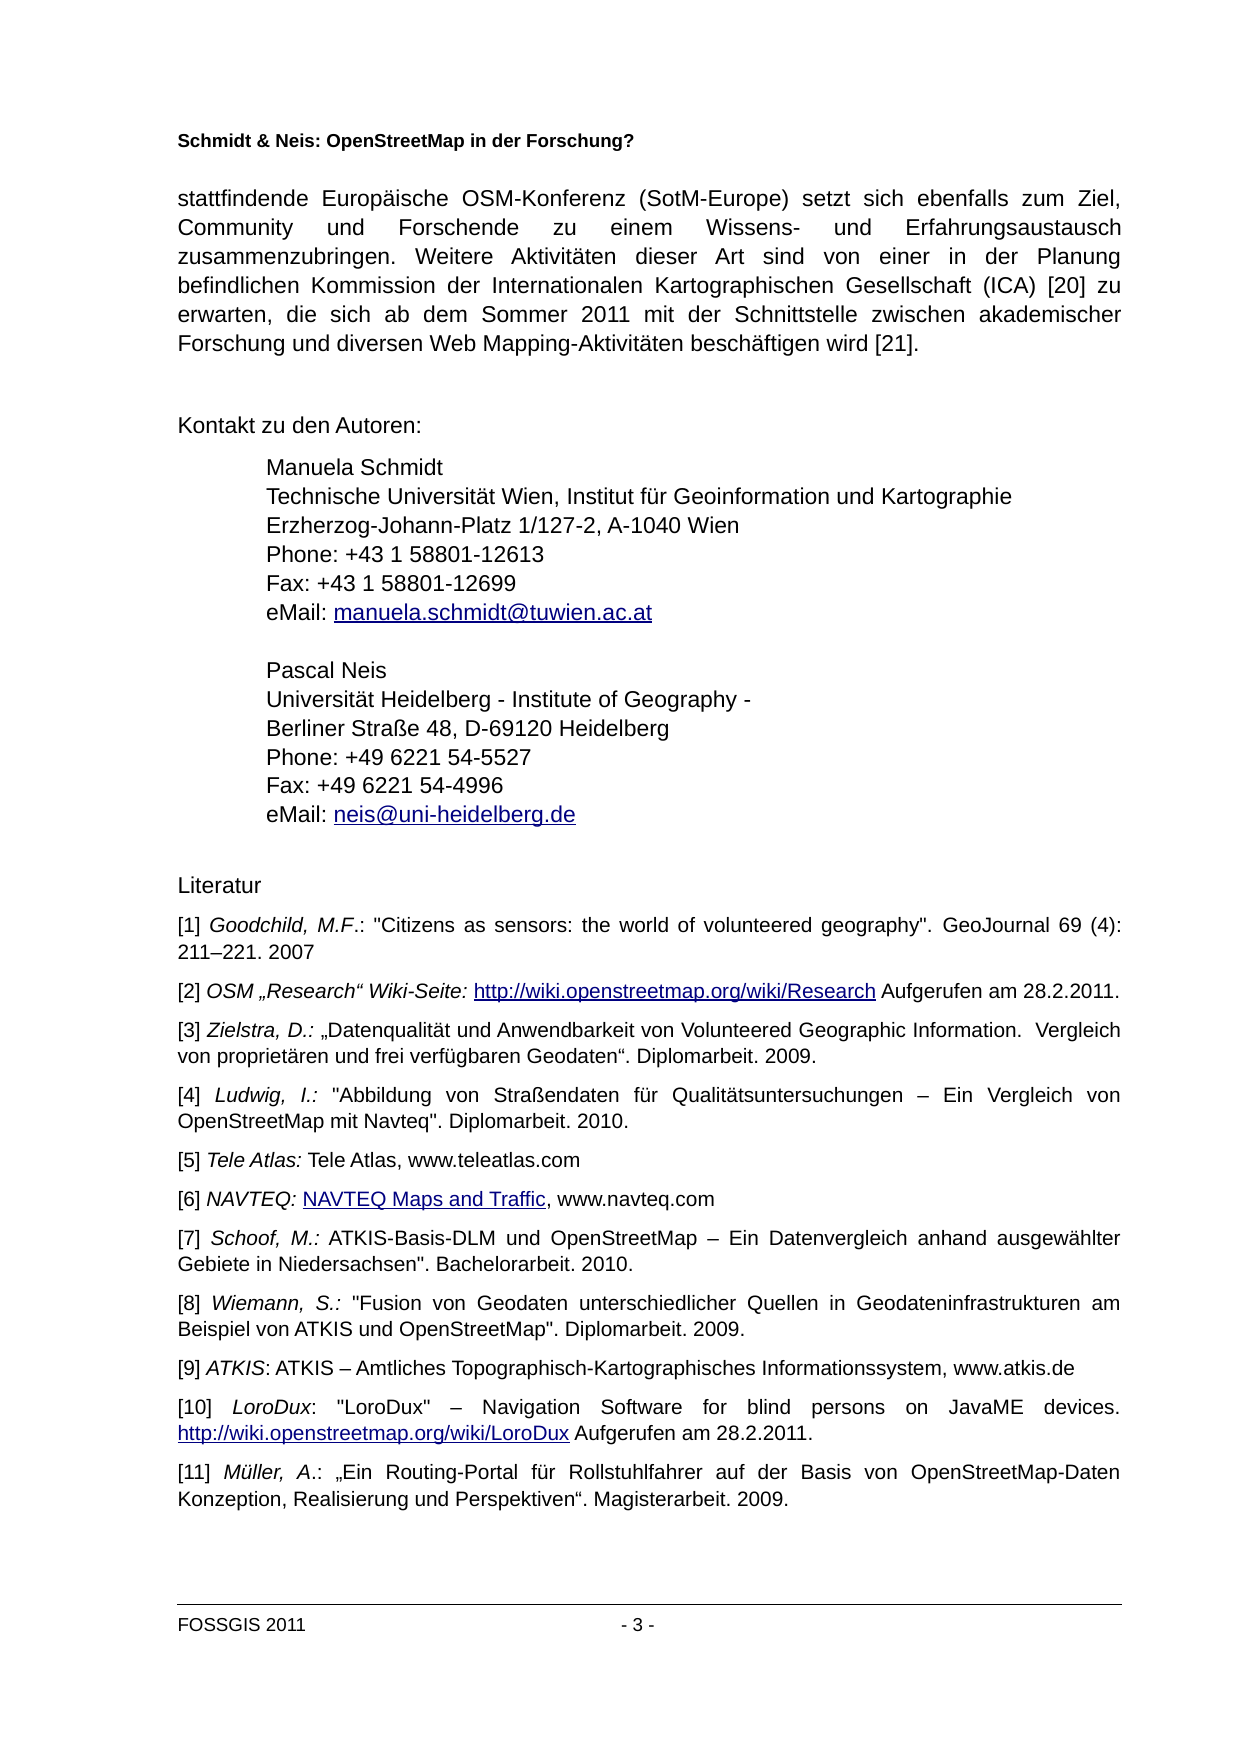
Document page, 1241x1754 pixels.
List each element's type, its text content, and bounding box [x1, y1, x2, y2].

text Literatur [177, 872, 1122, 898]
text stattfindende Europäische OSM-Konferenz (SotM-Europe) setzt sich ebenfalls zum Ziel, Community und Forschende zu einem Wissens- und Erfahrungsaustausch zusammenzubringen. Weitere Aktivitäten dieser Art sind von einer in der Planung befindlichen Kommission der Internationalen Kartographischen Gesellschaft (ICA) [20] zu erwarten, die sich ab dem Sommer 2011 mit der Schnittstelle zwischen akademischer Forschung und diversen Web Mapping-Aktivitäten beschäftigen wird [21]. [177, 185, 1122, 356]
text [7] Schoof, M.: ATKIS-Basis-DLM und OpenStreetMap – Ein Datenvergleich anhand ausgewählter Gebiete in Niedersachsen". Bachelorarbeit. 2010. [177, 1226, 1122, 1276]
text Universität Heidelberg - Institute of Geography - Berliner Straße 48, D-69120 Heidelberg [266, 686, 1122, 741]
text Kontakt zu den Autoren: [177, 412, 1122, 439]
text eMail: manuela.schmidt@tuwien.ac.at [266, 599, 1122, 625]
text Fax: +43 1 58801-12699 [266, 570, 1122, 596]
text [1] Goodchild, M.F.: "Citizens as sensors: the world of volunteered geography". GeoJournal 69 (4): 211–221. 2007 [177, 913, 1122, 964]
text [2] OSM „Research“ Wiki-Seite: http://wiki.openstreetmap.org/wiki/Research Aufgerufen am 28.2.2011. [177, 978, 1122, 1002]
text Erzherzog-Johann-Platz 1/127-2, A-1040 Wien [266, 512, 1122, 538]
text Phone: +43 1 58801-12613 [266, 541, 1122, 567]
text Pascal Neis [266, 657, 1122, 683]
text Manuela Schmidt [266, 454, 1122, 480]
text [10] LoroDux: "LoroDux" – Navigation Software for blind persons on JavaME devices. http://wiki.openstreetmap.org/wiki/LoroDux Aufgerufen am 28.2.2011. [177, 1395, 1122, 1445]
text [5] Tele Atlas: Tele Atlas, www.teleatlas.com [177, 1148, 1122, 1172]
text eMail: neis@uni-heidelberg.de [266, 801, 1122, 828]
text [11] Müller, A.: „Ein Routing-Portal für Rollstuhlfahrer auf der Basis von OpenStreetMap-Daten Konzeption, Realisierung und Perspektiven“. Magisterarbeit. 2009. [177, 1460, 1122, 1510]
text Phone: +49 6221 54-5527 Fax: +49 6221 54-4996 [266, 743, 1122, 799]
text [9] ATKIS: ATKIS – Amtliches Topographisch-Kartographisches Informationssystem, www.atkis.de [177, 1356, 1122, 1380]
text [4] Ludwig, I.: "Abbildung von Straßendaten für Qualitätsuntersuchungen – Ein Vergleich von OpenStreetMap mit Navteq". Diplomarbeit. 2010. [177, 1083, 1122, 1133]
text [3] Zielstra, D.: „Datenqualität und Anwendbarkeit von Volunteered Geographic Information. Vergleich von proprietären und frei verfügbaren Geodaten“. Diplomarbeit. 2009. [177, 1017, 1122, 1068]
text Technische Universität Wien, Institut für Geoinformation und Kartographie [266, 483, 1122, 509]
text [8] Wiemann, S.: "Fusion von Geodaten unterschiedlicher Quellen in Geodateninfrastrukturen am Beispiel von ATKIS und OpenStreetMap". Diplomarbeit. 2009. [177, 1291, 1122, 1341]
text [6] NAVTEQ: NAVTEQ Maps and Traffic, www.navteq.com [177, 1187, 1122, 1211]
